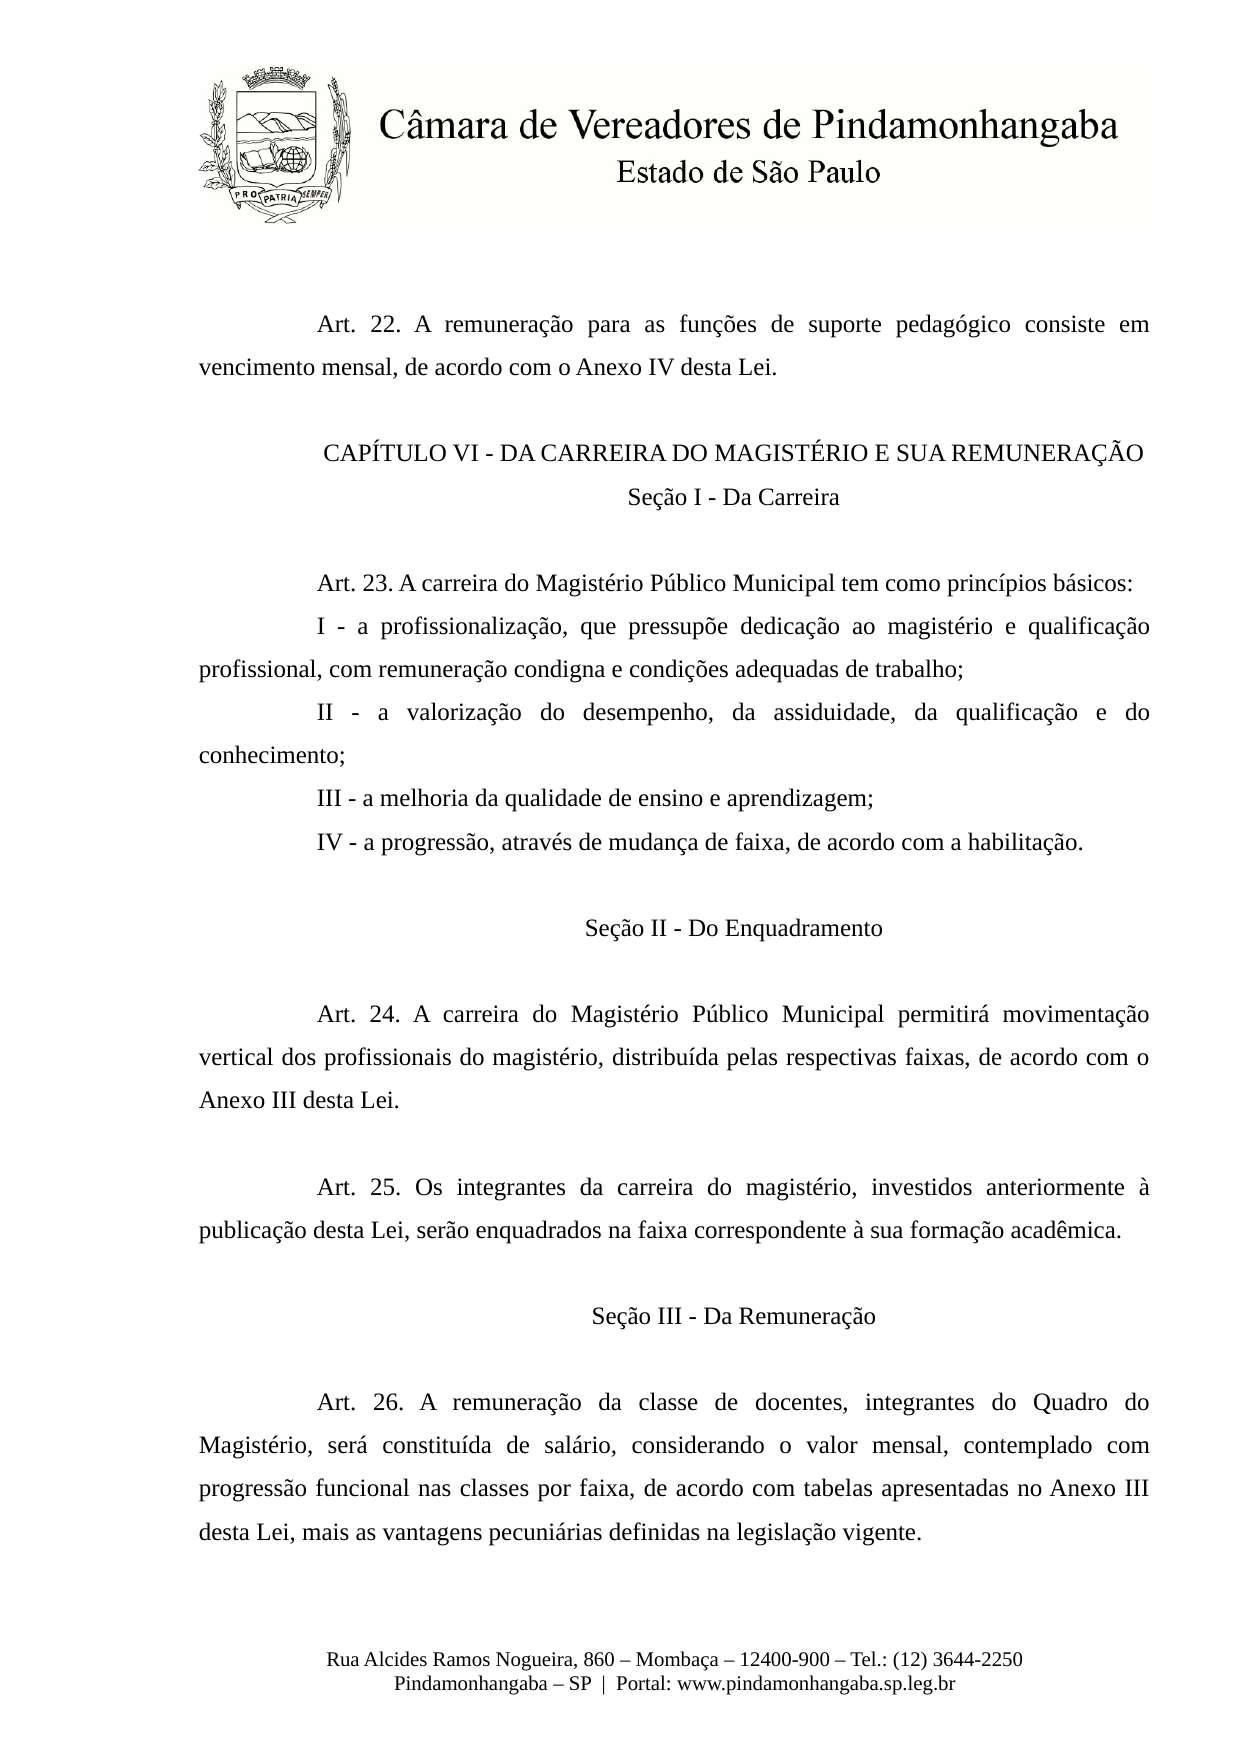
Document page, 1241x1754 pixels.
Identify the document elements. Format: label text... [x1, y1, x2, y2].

text Art. 24. A carreira do Magistério Público Municipal permitirá movimentação vertical dos profissionais do magistério, distribuída pelas respectivas faixas, de acordo com o Anexo III desta Lei. [198, 999, 1151, 1114]
text I - a profissionalização, que pressupõe dedicação ao magistério e qualificação profissional, com remuneração condigna e condições adequadas de trabalho; [198, 611, 1151, 683]
text Seção I - Da Carreira [198, 482, 1151, 510]
text Seção II - Do Enquadramento [198, 913, 1151, 942]
text IV - a progressão, através de mudança de faixa, de acordo com a habilitação. [198, 827, 1151, 855]
text Art. 25. Os integrantes da carreira do magistério, investidos anteriormente à publicação desta Lei, serão enquadrados na faixa correspondente à sua formação acadêmica. [198, 1172, 1151, 1243]
text III - a melhoria da qualidade de ensino e aprendizagem; [198, 783, 1151, 812]
text CAPÍTULO VI - DA CARREIRA DO MAGISTÉRIO E SUA REMUNERAÇÃO [198, 438, 1151, 467]
text II - a valorização do desempenho, da assiduidade, da qualificação e do conhecimento; [198, 697, 1151, 769]
text Art. 22. A remuneração para as funções de suporte pedagógico consiste em vencimento mensal, de acordo com o Anexo IV desta Lei. [198, 309, 1151, 381]
text Art. 26. A remuneração da classe de docentes, integrantes do Quadro do Magistério, será constituída de salário, considerando o valor mensal, contemplado com progressão funcional nas classes por faixa, de acordo com tabelas apresentadas no Anexo III desta Lei, mais as vantagens pecuniárias definidas na legislação vigente. [198, 1387, 1151, 1545]
text Art. 23. A carreira do Magistério Público Municipal tem como princípios básicos: [198, 568, 1151, 597]
text Seção III - Da Remuneração [198, 1301, 1151, 1330]
picture [198, 59, 1151, 232]
